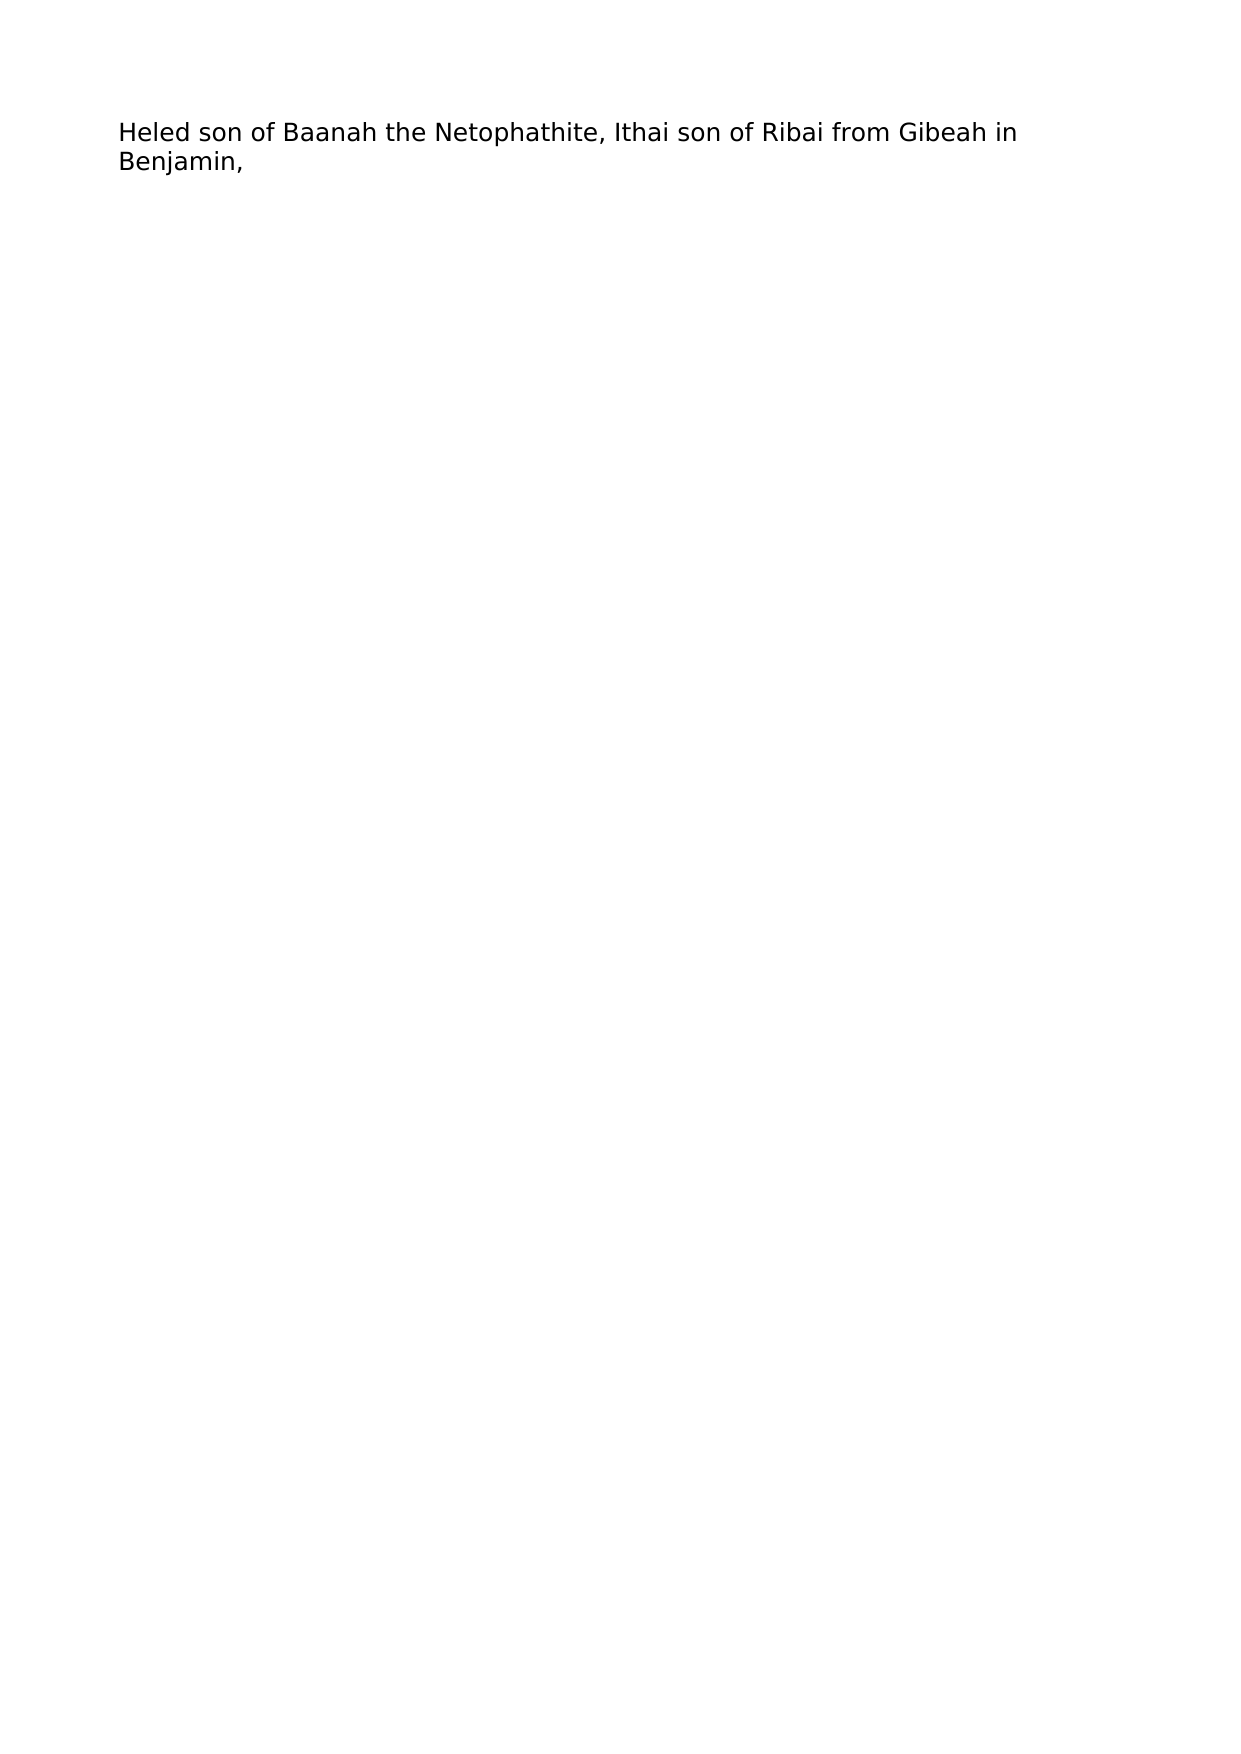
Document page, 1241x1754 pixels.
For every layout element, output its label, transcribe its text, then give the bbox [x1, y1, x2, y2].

text Heled son of Baanah the Netophathite, Ithai son of Ribai from Gibeah in Benjamin, [118, 118, 1122, 176]
